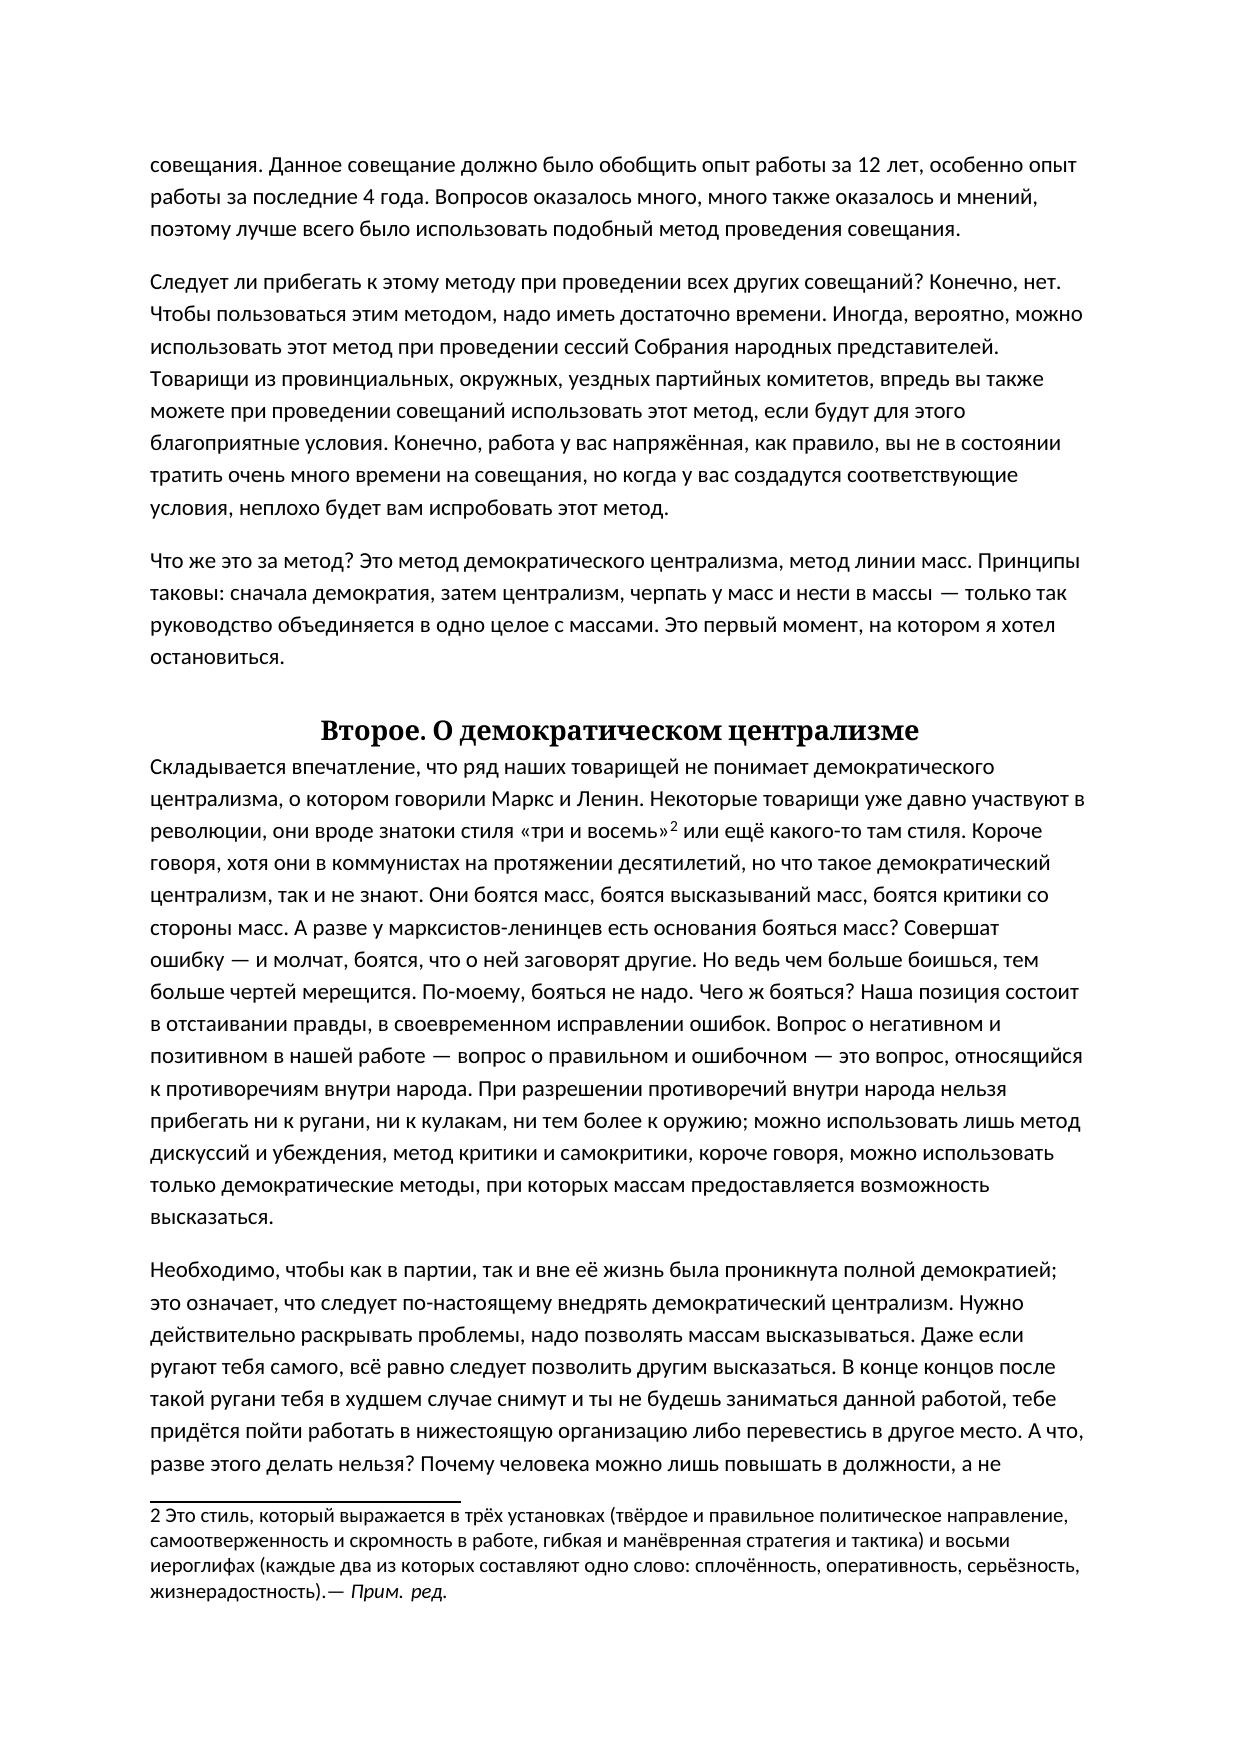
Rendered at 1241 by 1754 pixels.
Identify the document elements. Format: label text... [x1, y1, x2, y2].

text Необходимо, чтобы как в партии, так и вне её жизнь была проникнута полной демократией; это означает, что следует по-настоящему внедрять демократический централизм. Нужно действительно раскрывать проблемы, надо позволять массам высказываться. Даже если ругают тебя самого, всё равно следует позволить другим высказаться. В конце концов после такой ругани тебя в худшем случае снимут и ты не будешь заниматься данной работой, тебе придётся пойти работать в нижестоящую организацию либо перевестись в другое место. А что, разве этого делать нельзя? Почему человека можно лишь повышать в должности, а не [150, 1256, 1091, 1477]
subtitle Второе. О демократическом централизме [150, 716, 1091, 747]
text Складывается впечатление, что ряд наших товарищей не понимает демократического централизма, о котором говорили Маркс и Ленин. Некоторые товарищи уже давно участвуют в революции, они вроде знатоки стиля «три и восемь» или ещё какого-то там стиля. Короче говоря, хотя они в коммунистах на протяжении десятилетий, но что такое демократический централизм, так и не знают. Они боятся масс, боятся высказываний масс, боятся критики со стороны масс. А разве у марксистов-ленинцев есть основания бояться масс? Совершат ошибку — и молчат, боятся, что о ней заговорят другие. Но ведь чем больше боишься, тем больше чертей мерещится. По-моему, бояться не надо. Чего ж бояться? Наша позиция состоит в отстаивании правды, в своевременном исправлении ошибок. Вопрос о негативном и позитивном в нашей работе — вопрос о правильном и ошибочном — это вопрос, относящийся к противоречиям внутри народа. При разрешении противоречий внутри народа нельзя прибегать ни к ругани, ни к кулакам, ни тем более к оружию; можно использовать лишь метод дискуссий и убеждения, метод критики и самокритики, короче говоря, можно использовать только демократические методы, при которых массам предоставляется возможность высказаться. [150, 752, 1091, 1231]
text Это стиль, который выражается в трёх установках (твёрдое и правильное политическое направление, самоотверженность и скромность в работе, гибкая и манёвренная стратегия и тактика) и восьми иероглифах (каждые два из которых составляют одно слово: сплочённость, оперативность, серьёзность, жизнерадостность).— Прим. ред. [150, 1502, 1091, 1603]
text совещания. Данное совещание должно было обобщить опыт работы за 12 лет, особенно опыт работы за последние 4 года. Вопросов оказалось много, много также оказалось и мнений, поэтому лучше всего было использовать подобный метод проведения совещания. [150, 150, 1091, 242]
text Следует ли прибегать к этому методу при проведении всех других совещаний? Конечно, нет. Чтобы пользоваться этим методом, надо иметь достаточно времени. Иногда, вероятно, можно использовать этот метод при проведении сессий Собрания народных представителей. Товарищи из провинциальных, окружных, уездных партийных комитетов, впредь вы также можете при проведении совещаний использовать этот метод, если будут для этого благоприятные условия. Конечно, работа у вас напряжённая, как правило, вы не в состоянии тратить очень много времени на совещания, но когда у вас создадутся соответствующие условия, неплохо будет вам испробовать этот метод. [150, 267, 1091, 521]
text Что же это за метод? Это метод демократического централизма, метод линии масс. Принципы таковы: сначала демократия, затем централизм, черпать у масс и нести в массы — только так руководство объединяется в одно целое с массами. Это первый момент, на котором я хотел остановиться. [150, 546, 1091, 670]
